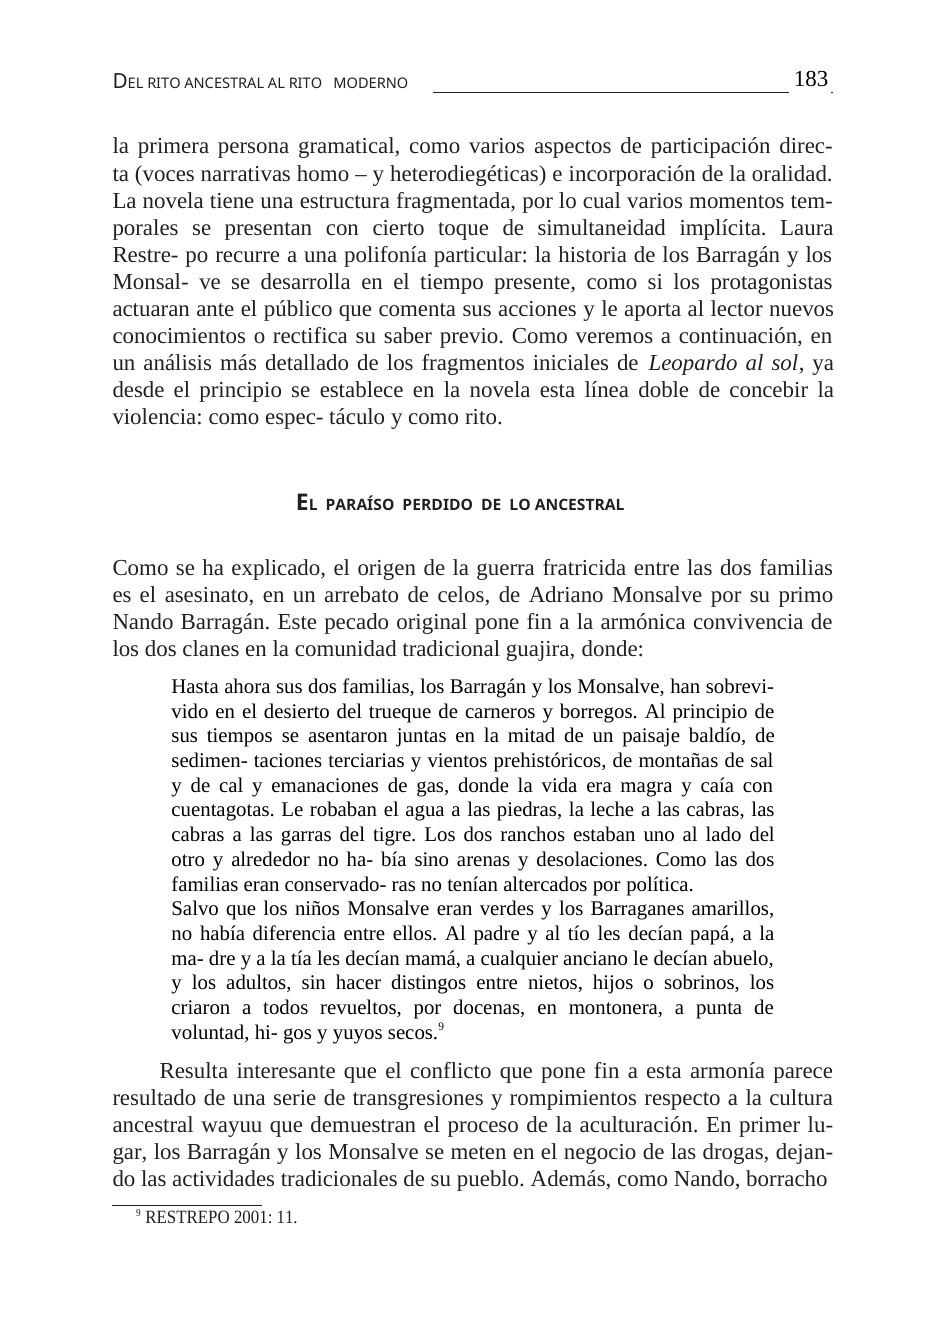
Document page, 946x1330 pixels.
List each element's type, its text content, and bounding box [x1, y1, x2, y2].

text EL PARAÍSO PERDIDO DE LO ANCESTRAL [296, 485, 846, 517]
text la primera persona gramatical, como varios aspectos de participación direc- ta (voces narrativas homo – y heterodiegéticas) e incorporación de la oralidad. La novela tiene una estructura fragmentada, por lo cual varios momentos tem- porales se presentan con cierto toque de simultaneidad implícita. Laura Restre- po recurre a una polifonía particular: la historia de los Barragán y los Monsal- ve se desarrolla en el tiempo presente, como si los protagonistas actuaran ante el público que comenta sus acciones y le aporta al lector nuevos conocimientos o rectifica su saber previo. Como veremos a continuación, en un análisis más detallado de los fragmentos iniciales de Leopardo al sol, ya desde el principio se establece en la novela esta línea doble de concebir la violencia: como espec- táculo y como rito. [112, 133, 834, 430]
text Salvo que los niños Monsalve eran verdes y los Barraganes amarillos, no había diferencia entre ellos. Al padre y al tío les decían papá, a la ma- dre y a la tía les decían mamá, a cualquier anciano le decían abuelo, y los adultos, sin hacer distingos entre nietos, hijos o sobrinos, los criaron a todos revueltos, por docenas, en montonera, a punta de voluntad, hi- gos y yuyos secos.9 [171, 896, 775, 1044]
text Resulta interesante que el conflicto que pone fin a esta armonía parece resultado de una serie de transgresiones y rompimientos respecto a la cultura ancestral wayuu que demuestran el proceso de la aculturación. En primer lu- gar, los Barragán y los Monsalve se meten en el negocio de las drogas, dejan- do las actividades tradicionales de su pueblo. Además, como Nando, borracho [112, 1057, 834, 1191]
text Como se ha explicado, el origen de la guerra fratricida entre las dos familias es el asesinato, en un arrebato de celos, de Adriano Monsalve por su primo Nando Barragán. Este pecado original pone fin a la armónica convivencia de los dos clanes en la comunidad tradicional guajira, donde: [112, 554, 834, 662]
text 9 RESTREPO 2001: 11. [136, 1194, 846, 1227]
text Hasta ahora sus dos familias, los Barragán y los Monsalve, han sobrevi- vido en el desierto del trueque de carneros y borregos. Al principio de sus tiempos se asentaron juntas en la mitad de un paisaje baldío, de sedimen- taciones terciarias y vientos prehistóricos, de montañas de sal y de cal y emanaciones de gas, donde la vida era magra y caía con cuentagotas. Le robaban el agua a las piedras, la leche a las cabras, las cabras a las garras del tigre. Los dos ranchos estaban uno al lado del otro y alrededor no ha- bía sino arenas y desolaciones. Como las dos familias eran conservado- ras no tenían altercados por política. [171, 674, 775, 896]
